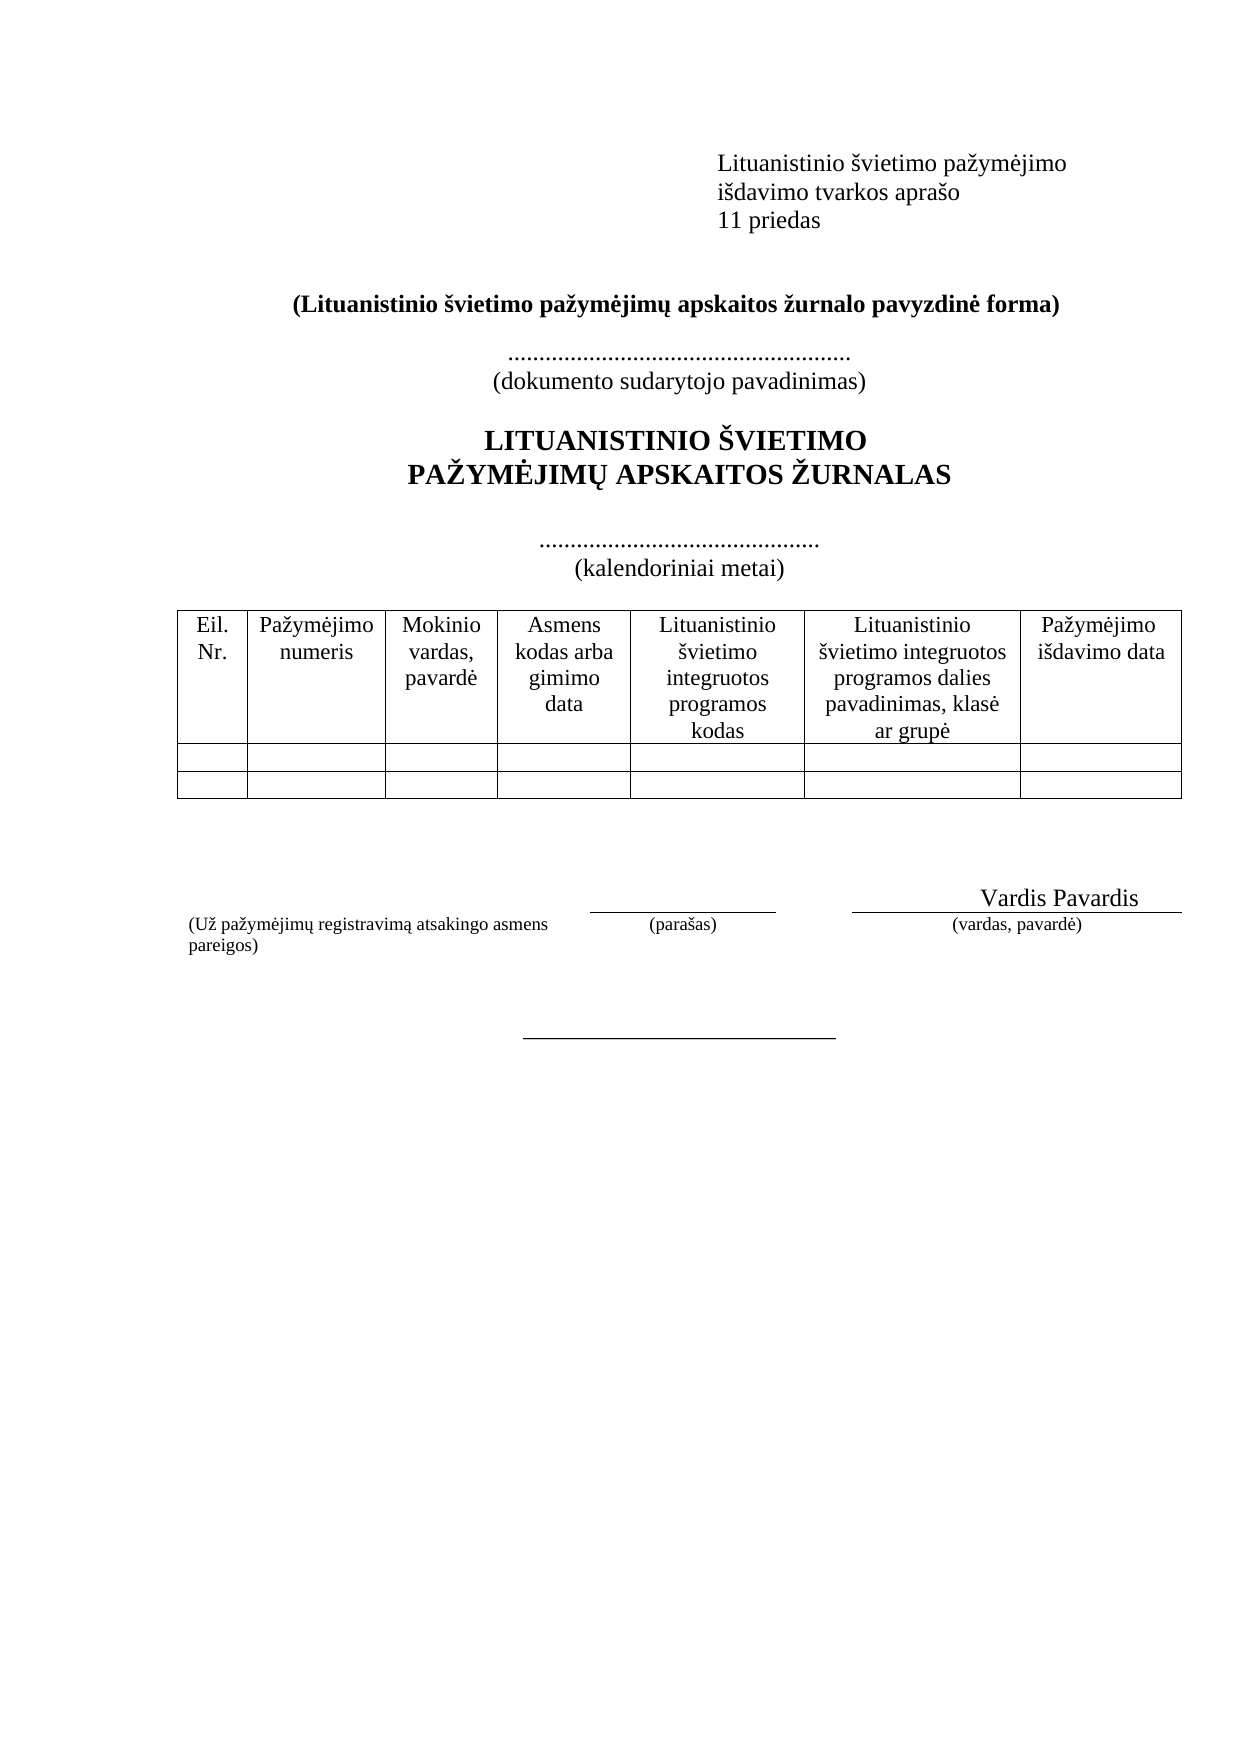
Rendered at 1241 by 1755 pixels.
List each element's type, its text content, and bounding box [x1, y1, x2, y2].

table_header Pažymėjimo numeris [248, 611, 385, 743]
table_cell [248, 772, 385, 798]
table_cell [776, 912, 852, 956]
table_header Eil. Nr. [178, 611, 247, 743]
table_header Lituanistinio švietimo integruotos programos kodas [631, 611, 804, 743]
table_header Lituanistinio švietimo integruotos programos dalies pavadinimas, klasė ar grupė [805, 611, 1020, 743]
subtitle LITUANISTINIO ŠVIETIMO [177, 423, 1182, 457]
table_cell [498, 772, 630, 798]
text (kalendoriniai metai) [177, 553, 1182, 582]
text (dokumento sudarytojo pavadinimas) [177, 366, 1182, 395]
text ....................................................... [177, 337, 1182, 366]
table_cell [631, 744, 804, 771]
subtitle Lituanistinio švietimo pažymėjimo [717, 148, 1182, 177]
table_cell (parašas) [590, 913, 776, 956]
table_header Vardis Pavardis [852, 883, 1182, 912]
table_cell [1021, 744, 1181, 771]
text _________________________ [177, 1013, 1182, 1042]
table_cell [805, 772, 1020, 798]
table_header [177, 883, 590, 912]
table_header Mokinio vardas, pavardė [386, 611, 497, 743]
table_header Asmens kodas arba gimimo data [498, 611, 630, 743]
subtitle 11 priedas [717, 206, 1182, 234]
text ............................................. [177, 524, 1182, 553]
subtitle PAŽYMĖJIMŲ APSKAITOS ŽURNALAS [177, 457, 1182, 491]
table_cell [1021, 772, 1181, 798]
table_cell [386, 744, 497, 771]
table_cell [248, 744, 385, 771]
table_cell [178, 772, 247, 798]
table_cell (vardas, pavardė) [852, 913, 1182, 956]
subtitle išdavimo tvarkos aprašo [717, 177, 1182, 206]
subtitle (Lituanistinio švietimo pažymėjimų apskaitos žurnalo pavyzdinė forma) [177, 289, 1182, 318]
table_header Pažymėjimo išdavimo data [1021, 611, 1181, 743]
table_cell [386, 772, 497, 798]
table_cell [805, 744, 1020, 771]
table_cell (Už pažymėjimų registravimą atsakingo asmens pareigos) [177, 912, 590, 956]
table_cell [631, 772, 804, 798]
table_header [590, 883, 776, 912]
table_header [776, 883, 852, 912]
table_cell [178, 744, 247, 771]
table_cell [498, 744, 630, 771]
